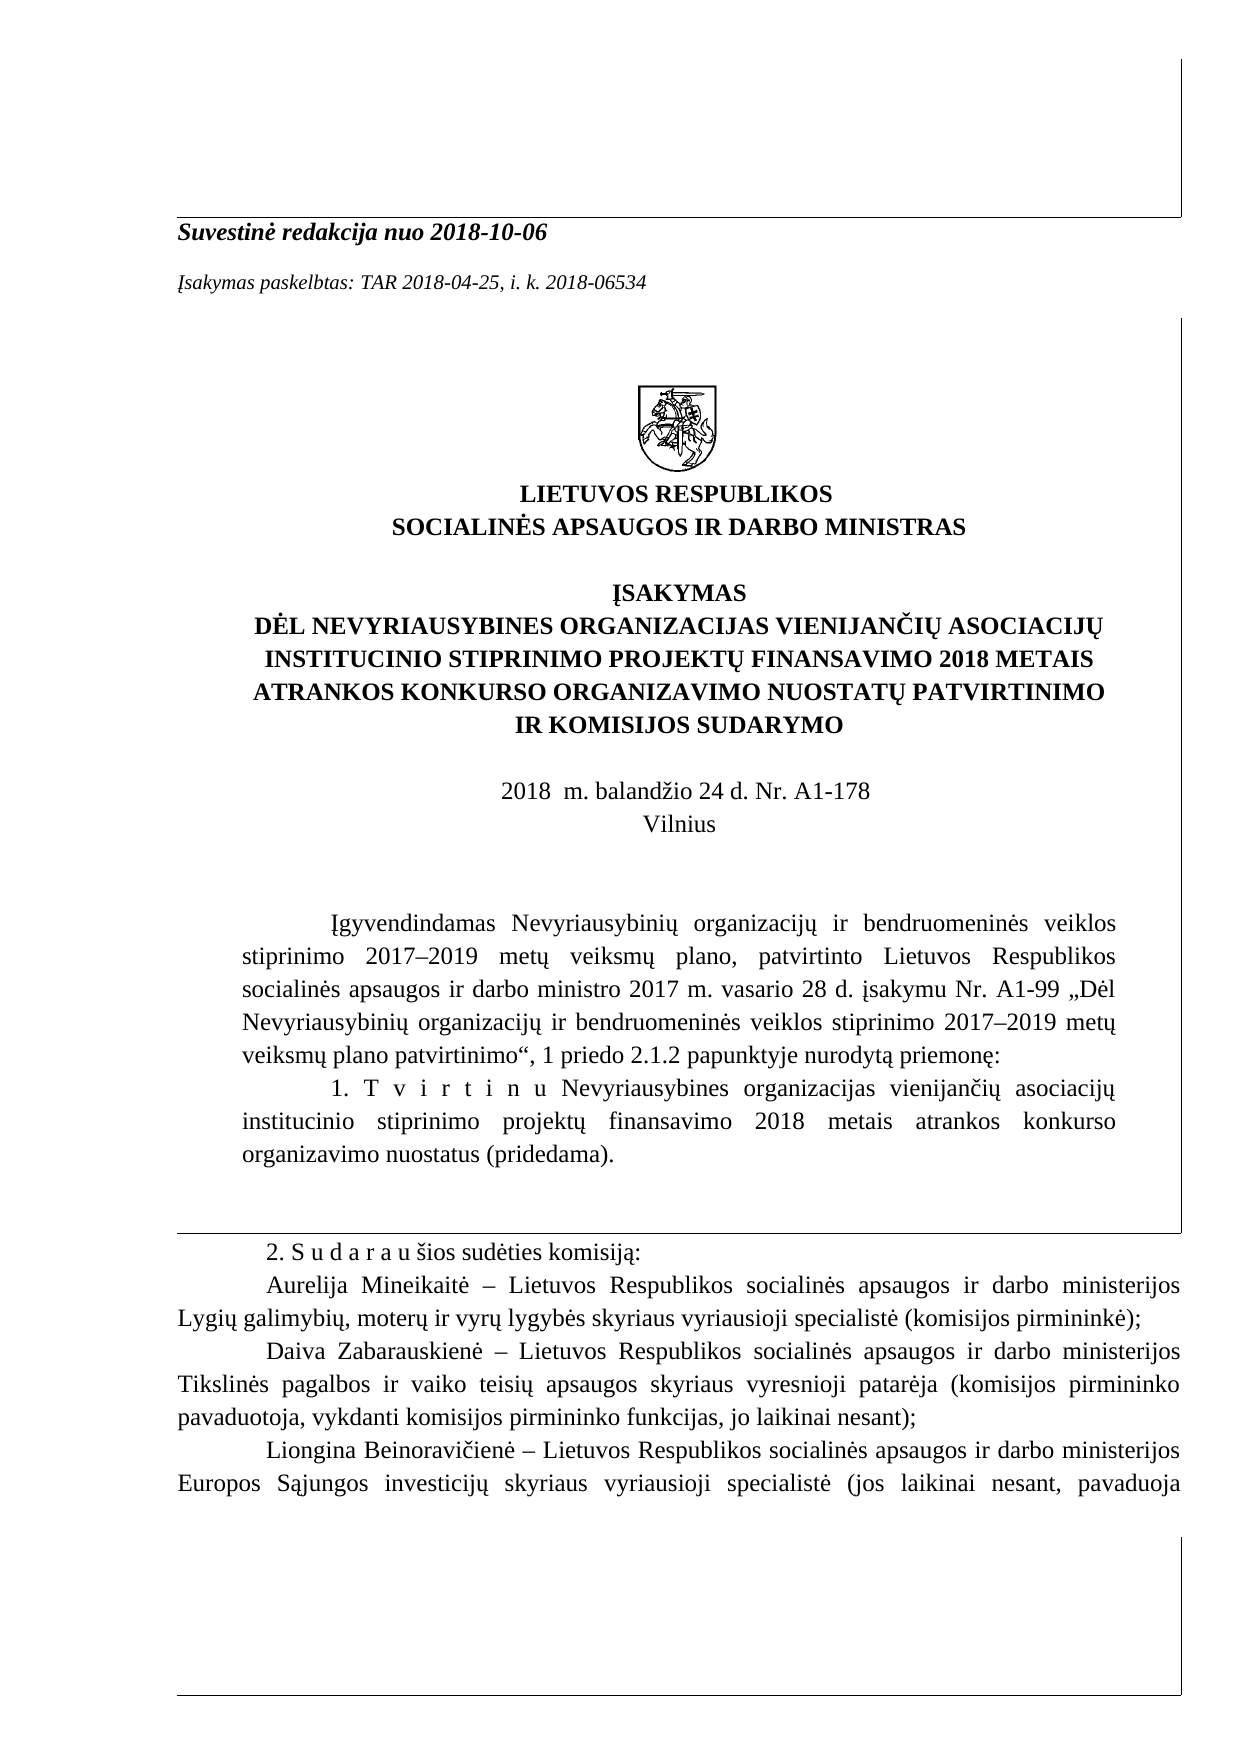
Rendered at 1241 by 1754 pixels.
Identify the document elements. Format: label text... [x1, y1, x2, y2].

text DĖL NEVYRIAUSYBINES ORGANIZACIJAS VIENIJANČIŲ ASOCIACIJŲ INSTITUCINIO STIPRINIMO PROJEKTŲ FINANSAVIMO 2018 METAIS ATRANKOS KONKURSO ORGANIZAVIMO NUOSTATŲ PATVIRTINIMO IR KOMISIJOS SUDARYMO [177, 546, 1181, 712]
text Įgyvendindamas Nevyriausybinių organizacijų ir bendruomeninės veiklos stiprinimo 2017–2019 metų veiksmų plano, patvirtinto Lietuvos Respublikos socialinės apsaugos ir darbo ministro 2017 m. vasario 28 d. įsakymu Nr. A1-99 „Dėl Nevyriausybinių organizacijų ir bendruomeninės veiklos stiprinimo 2017–2019 metų veiksmų plano patvirtinimo“, 1 priedo 2.1.2 papunktyje nurodytą priemonę: [177, 844, 1181, 1009]
text Įsakymas paskelbtas: TAR 2018-04-25, i. k. 2018-06534 [177, 270, 1181, 294]
text Vilnius [177, 744, 1181, 838]
text Liongina Beinoravičienė – Lietuvos Respublikos socialinės apsaugos ir darbo ministerijos Europos Sąjungos investicijų skyriaus vyriausioji specialistė (jos laikinai nesant, pavaduoja [177, 1435, 1181, 1497]
text ĮSAKYMAS [177, 513, 1181, 546]
text Suvestinė redakcija nuo 2018-10-06 [177, 217, 1181, 246]
text 2018 m. balandžio 24 d. Nr. A1-178 [177, 712, 1181, 744]
text Aurelija Mineikaitė – Lietuvos Respublikos socialinės apsaugos ir darbo ministerijos Lygių galimybių, moterų ir vyrų lygybės skyriaus vyriausioji specialistė (komisijos pirmininkė); [177, 1270, 1181, 1332]
text Daiva Zabarauskienė – Lietuvos Respublikos socialinės apsaugos ir darbo ministerijos Tikslinės pagalbos ir vaiko teisių apsaugos skyriaus vyresnioji patarėja (komisijos pirmininko pavaduotoja, vykdanti komisijos pirmininko funkcijas, jo laikinai nesant); [177, 1336, 1181, 1431]
text LIETUVOS RESPUBLIKOS SOCIALINĖS APSAUGOS IR DARBO MINISTRAS [177, 414, 1181, 513]
text 2. S u d a r a u šios sudėties komisiją: [177, 1237, 1181, 1266]
text 1. T v i r t i n u Nevyriausybines organizacijas vienijančių asociacijų institucinio stiprinimo projektų finansavimo 2018 metais atrankos konkurso organizavimo nuostatus (pridedama). [177, 1009, 1181, 1233]
